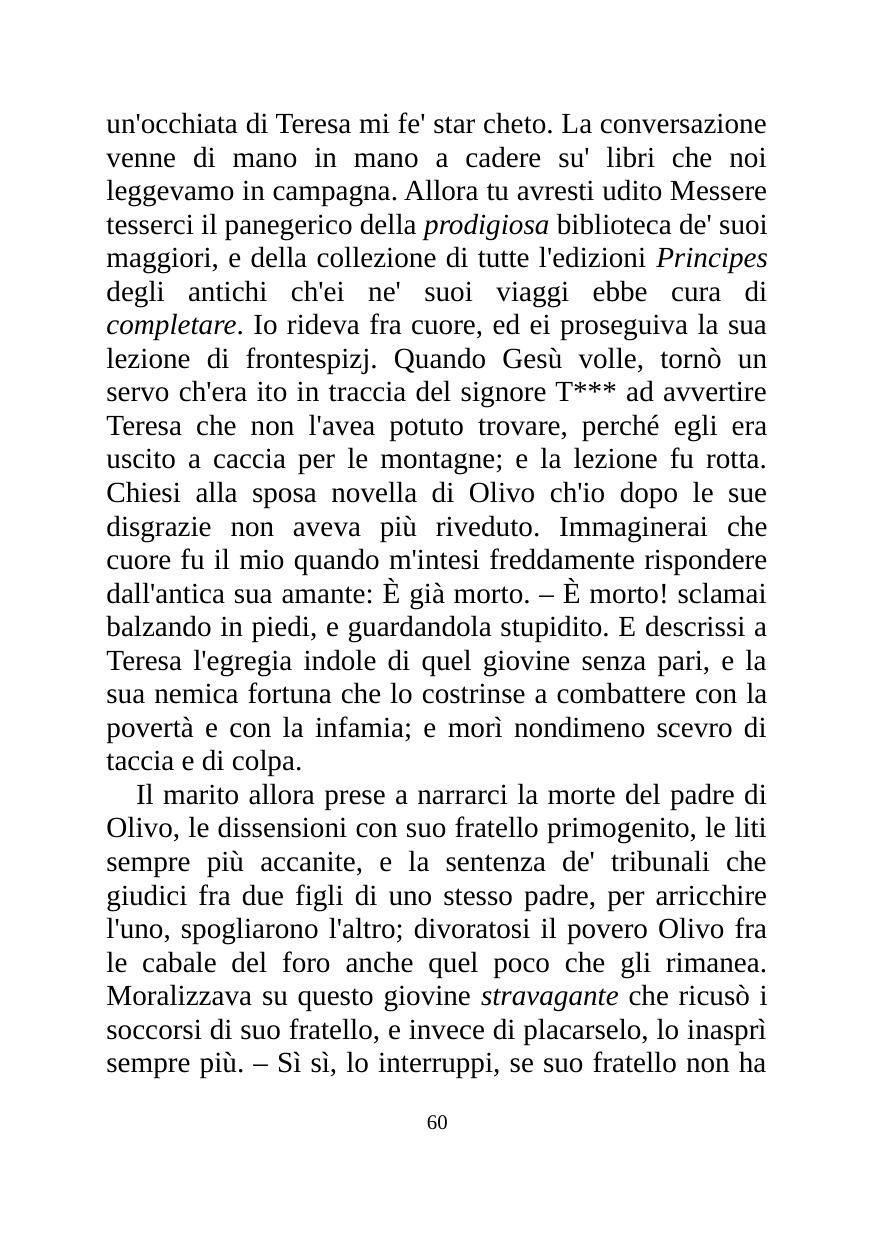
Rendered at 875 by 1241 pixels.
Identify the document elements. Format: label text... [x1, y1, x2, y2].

text Il marito allora prese a narrarci la morte del padre di Olivo, le dissensioni con suo fratello primogenito, le liti sempre più accanite, e la sentenza de' tribunali che giudici fra due figli di uno stesso padre, per arricchire l'uno, spogliarono l'altro; divoratosi il povero Olivo fra le cabale del foro anche quel poco che gli rimanea. Moralizzava su questo giovine stravagante che ricusò i soccorsi di suo fratello, e invece di placarselo, lo inasprì sempre più. – Sì sì, lo interruppi, se suo fratello non ha [106, 777, 768, 1079]
text un'occhiata di Teresa mi fe' star cheto. La conversazione venne di mano in mano a cadere su' libri che noi leggevamo in campagna. Allora tu avresti udito Messere tesserci il panegerico della prodigiosa biblioteca de' suoi maggiori, e della collezione di tutte l'edizioni Principes degli antichi ch'ei ne' suoi viaggi ebbe cura di completare. Io rideva fra cuore, ed ei proseguiva la sua lezione di frontespizj. Quando Gesù volle, tornò un servo ch'era ito in traccia del signore T*** ad avvertire Teresa che non l'avea potuto trovare, perché egli era uscito a caccia per le montagne; e la lezione fu rotta. Chiesi alla sposa novella di Olivo ch'io dopo le sue disgrazie non aveva più riveduto. Immaginerai che cuore fu il mio quando m'intesi freddamente rispondere dall'antica sua amante: È già morto. – È morto! sclamai balzando in piedi, e guardandola stupidito. E descrissi a Teresa l'egregia indole di quel giovine senza pari, e la sua nemica fortuna che lo costrinse a combattere con la povertà e con la infamia; e morì nondimeno scevro di taccia e di colpa. [106, 106, 768, 777]
